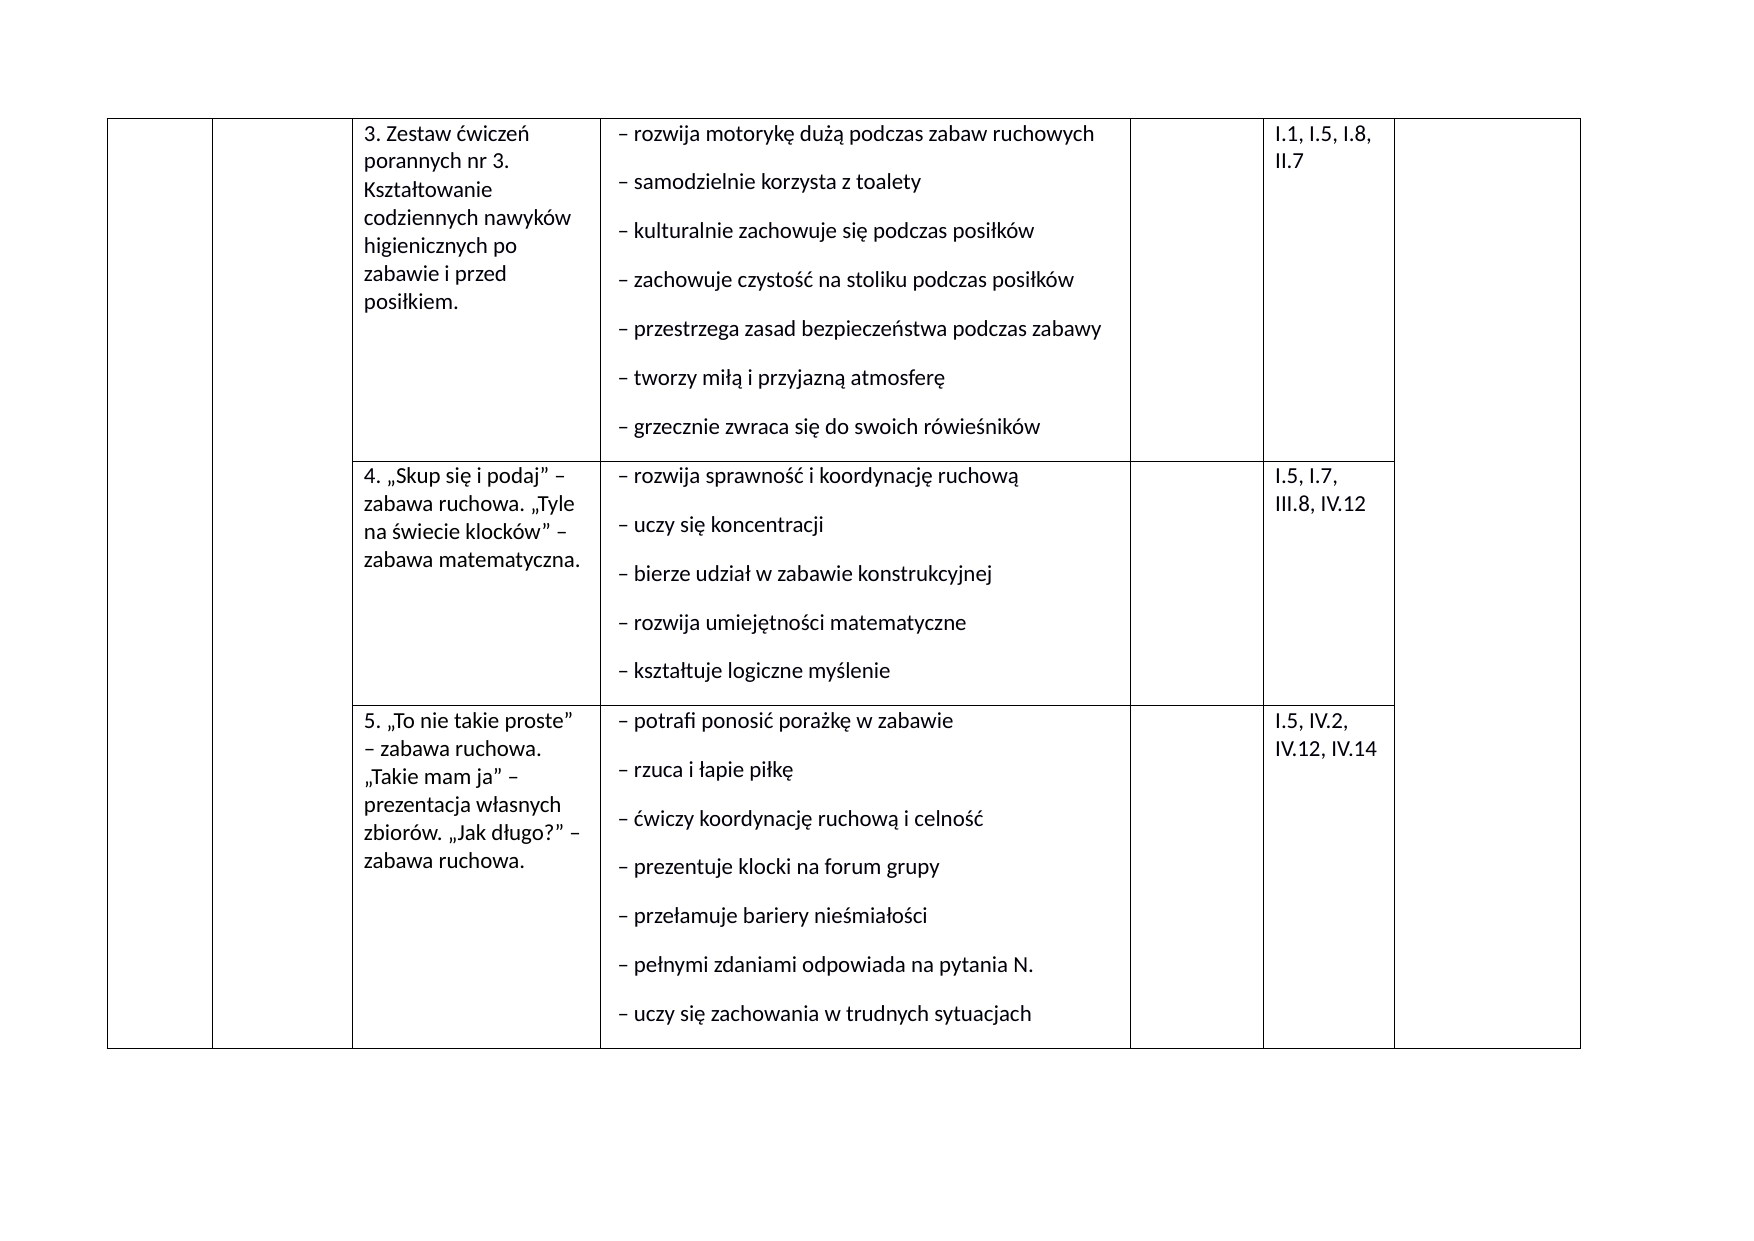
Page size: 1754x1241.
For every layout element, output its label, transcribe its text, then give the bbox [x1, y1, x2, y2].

table_cell [1131, 706, 1263, 1048]
table_cell 4. „Skup się i podaj” – zabawa ruchowa. „Tyle na świecie klocków” – zabawa matematyczna. [353, 462, 600, 705]
table_cell – rozwija motorykę dużą podczas zabaw ruchowych – samodzielnie korzysta z toalety – kulturalnie zachowuje się podczas posiłków – zachowuje czystość na stoliku podczas posiłków – przestrzega zasad bezpieczeństwa podczas zabawy – tworzy miłą i przyjazną atmosferę – grzecznie zwraca się do swoich rówieśników [601, 119, 1130, 461]
table_cell I.1, I.5, I.8, II.7 [1264, 119, 1394, 461]
table_cell [1131, 462, 1263, 705]
table_cell 5. „To nie takie proste” – zabawa ruchowa. „Takie mam ja” – prezentacja własnych zbiorów. „Jak długo?” – zabawa ruchowa. [353, 706, 600, 1048]
table_cell – rozwija sprawność i koordynację ruchową – uczy się koncentracji – bierze udział w zabawie konstrukcyjnej – rozwija umiejętności matematyczne – kształtuje logiczne myślenie [601, 462, 1130, 705]
table_cell 3. Zestaw ćwiczeń porannych nr 3. Kształtowanie codziennych nawyków higienicznych po zabawie i przed posiłkiem. [353, 119, 600, 461]
table_cell [1395, 119, 1580, 1048]
table_cell [213, 119, 352, 1048]
table_cell I.5, IV.2, IV.12, IV.14 [1264, 706, 1394, 1048]
table_cell [1131, 119, 1263, 461]
table_cell – potrafi ponosić porażkę w zabawie – rzuca i łapie piłkę – ćwiczy koordynację ruchową i celność – prezentuje klocki na forum grupy – przełamuje bariery nieśmiałości – pełnymi zdaniami odpowiada na pytania N. – uczy się zachowania w trudnych sytuacjach [601, 706, 1130, 1048]
table_cell [108, 119, 212, 1048]
table_cell I.5, I.7, III.8, IV.12 [1264, 462, 1394, 705]
